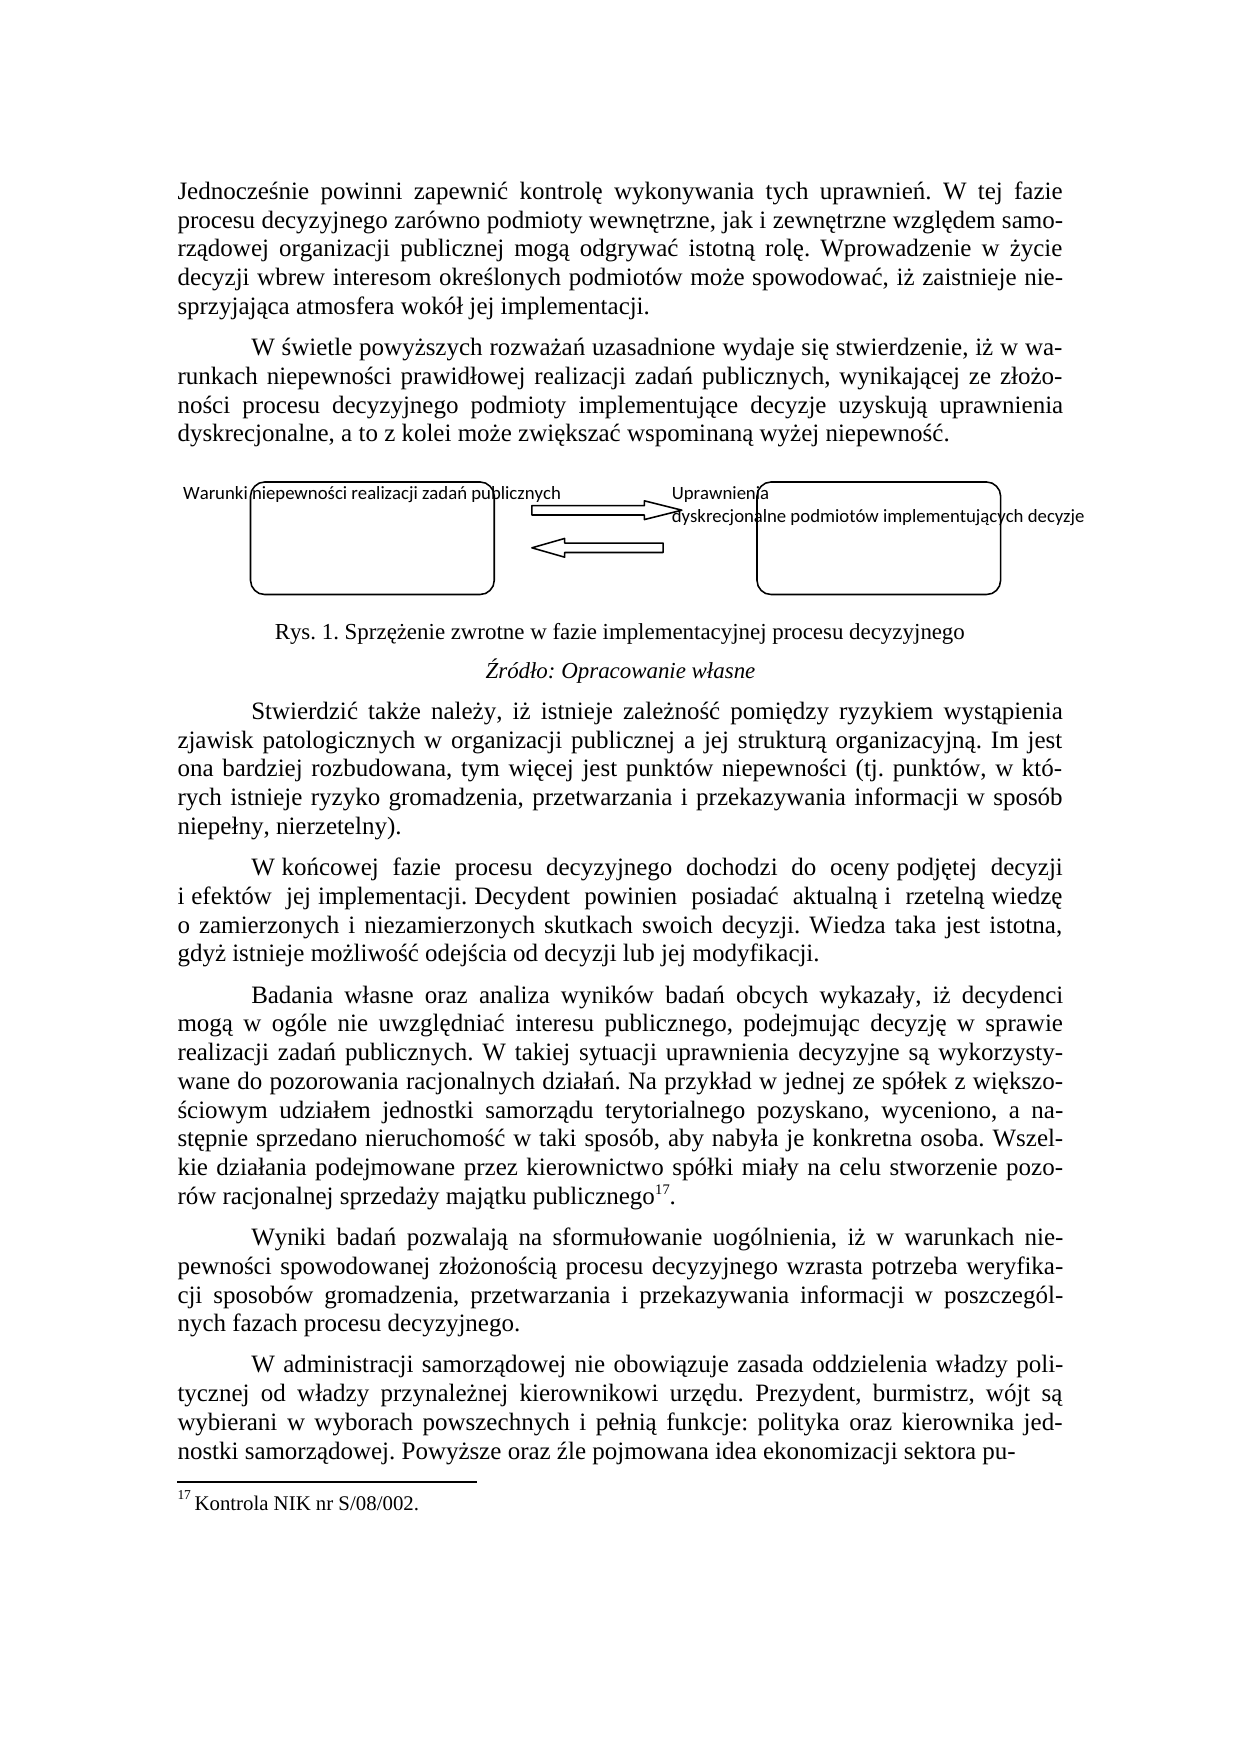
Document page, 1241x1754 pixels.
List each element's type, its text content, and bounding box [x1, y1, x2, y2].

text Stwierdzić także należy, iż istnieje zależność pomiędzy ryzykiem wystąpienia zjawisk patologicznych w organizacji publicznej a jej strukturą organizacyjną. Im jest ona bardziej rozbudowana, tym więcej jest punktów niepewności (tj. punktów, w któ- rych istnieje ryzyko gromadzenia, przetwarzania i przekazywania informacji w sposób niepełny, nierzetelny). [177, 696, 1064, 840]
text Jednocześnie powinni zapewnić kontrolę wykonywania tych uprawnień. W tej fazie procesu decyzyjnego zarówno podmioty wewnętrzne, jak i zewnętrzne względem samo- rządowej organizacji publicznej mogą odgrywać istotną rolę. Wprowadzenie w życie decyzji wbrew interesom określonych podmiotów może spowodować, iż zaistnieje nie- sprzyjająca atmosfera wokół jej implementacji. [177, 176, 1064, 320]
text Źródło: Opracowanie własne [234, 657, 1006, 683]
text W końcowej fazie procesu decyzyjnego dochodzi do oceny podjętej decyzji i efektów jej implementacji. Decydent powinien posiadać aktualną i rzetelną wiedzę o zamierzonych i niezamierzonych skutkach swoich decyzji. Wiedza taka jest istotna, gdyż istnieje możliwość odejścia od decyzji lub jej modyfikacji. [177, 852, 1063, 967]
text Badania własne oraz analiza wyników badań obcych wykazały, iż decydenci mogą w ogóle nie uwzględniać interesu publicznego, podejmując decyzję w sprawie realizacji zadań publicznych. W takiej sytuacji uprawnienia decyzyjne są wykorzysty- wane do pozorowania racjonalnych działań. Na przykład w jednej ze spółek z większo- ściowym udziałem jednostki samorządu terytorialnego pozyskano, wyceniono, a na- stępnie sprzedano nieruchomość w taki sposób, aby nabyła je konkretna osoba. Wszel- kie działania podejmowane przez kierownictwo spółki miały na celu stworzenie pozo- rów racjonalnej sprzedaży majątku publicznego17. [177, 980, 1064, 1210]
text Wyniki badań pozwalają na sformułowanie uogólnienia, iż w warunkach nie- pewności spowodowanej złożonością procesu decyzyjnego wzrasta potrzeba weryfika- cji sposobów gromadzenia, przetwarzania i przekazywania informacji w poszczegól- nych fazach procesu decyzyjnego. [177, 1222, 1064, 1337]
text W świetle powyższych rozważań uzasadnione wydaje się stwierdzenie, iż w wa- runkach niepewności prawidłowej realizacji zadań publicznych, wynikającej ze złożo- ności procesu decyzyjnego podmioty implementujące decyzje uzyskują uprawnienia dyskrecjonalne, a to z kolei może zwiększać wspominaną wyżej niepewność. [177, 332, 1064, 447]
text W administracji samorządowej nie obowiązuje zasada oddzielenia władzy poli- tycznej od władzy przynależnej kierownikowi urzędu. Prezydent, burmistrz, wójt są wybierani w wyborach powszechnych i pełnią funkcje: polityka oraz kierownika jed- nostki samorządowej. Powyższe oraz źle pojmowana idea ekonomizacji sektora pu- [177, 1349, 1064, 1464]
text 17 Kontrola NIK nr S/08/002. [177, 1487, 1076, 1515]
text Rys. 1. Sprzężenie zwrotne w fazie implementacyjnej procesu decyzyjnego [274, 618, 1076, 645]
